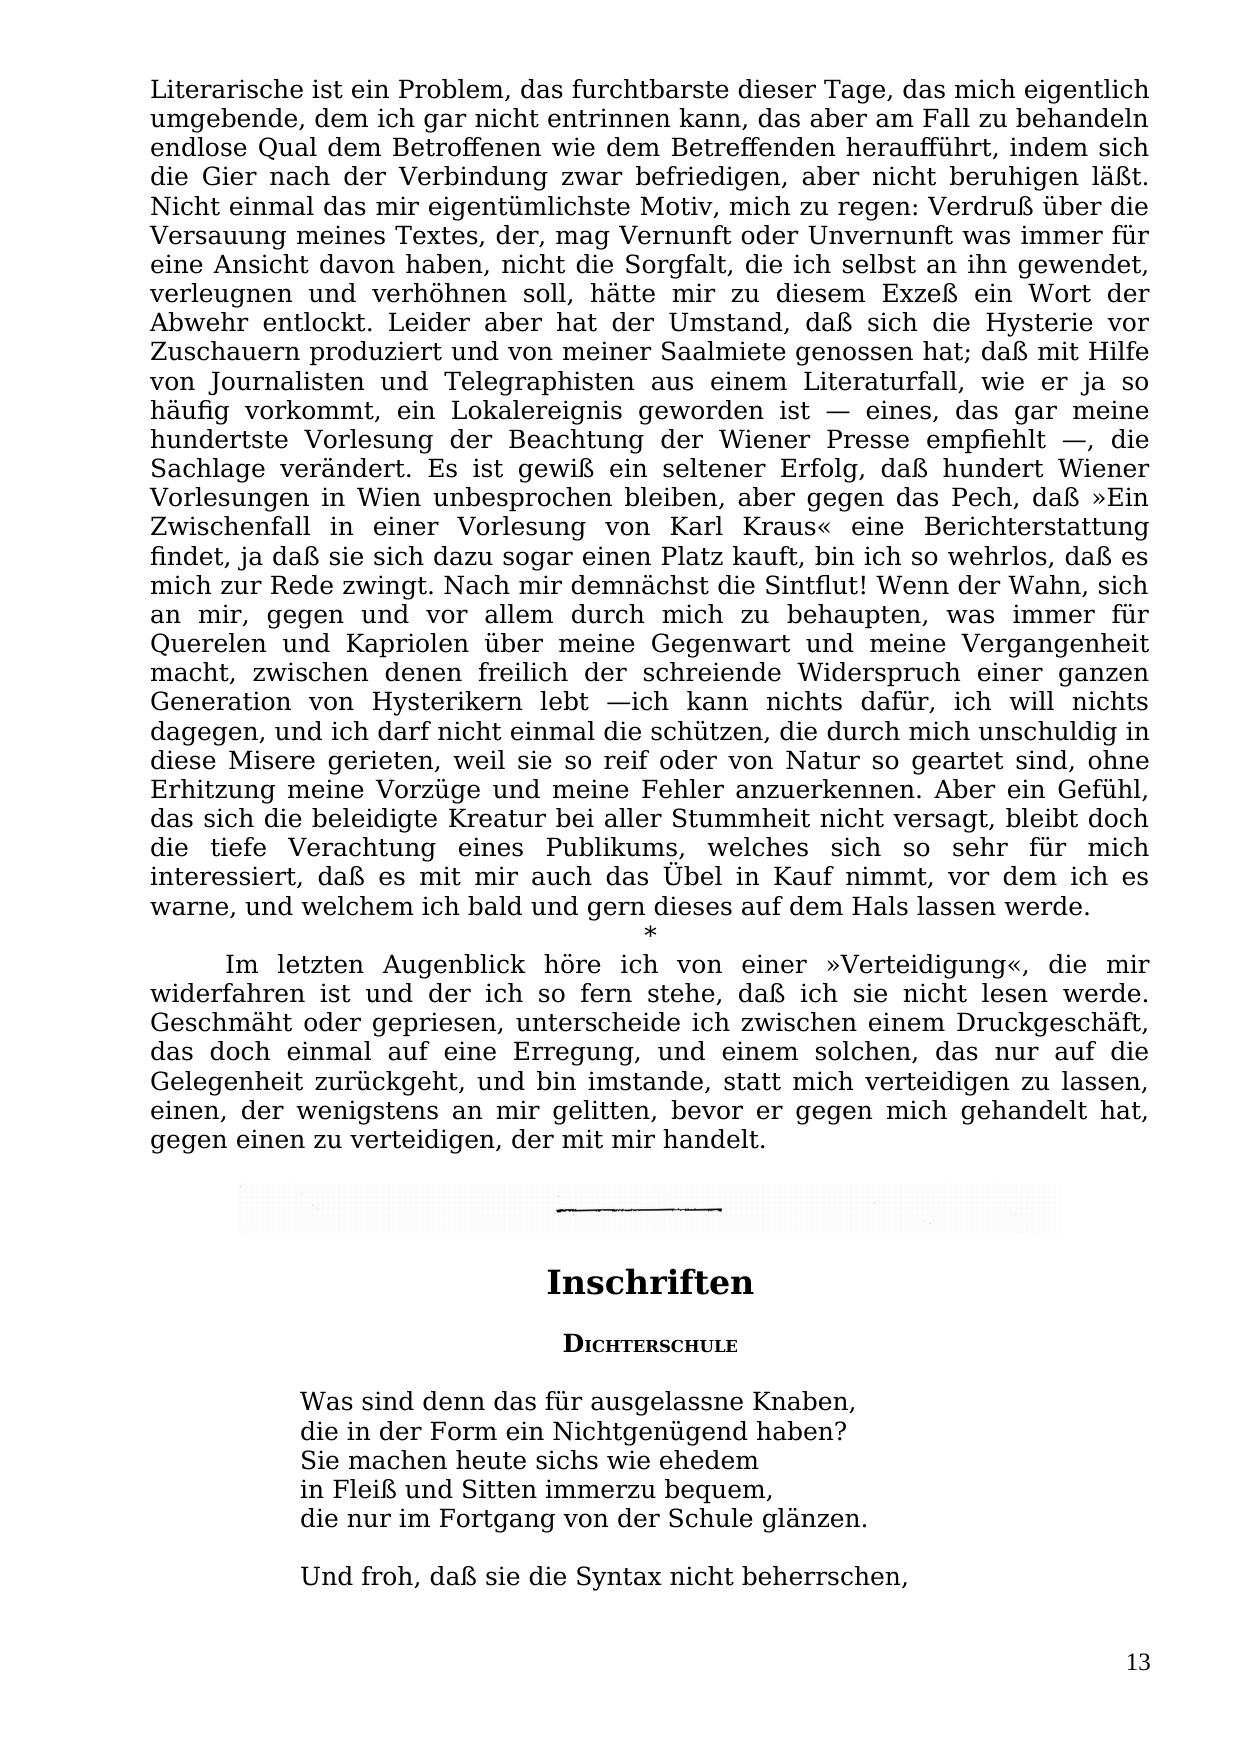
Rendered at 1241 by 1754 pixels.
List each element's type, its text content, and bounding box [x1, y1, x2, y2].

picture [237, 1183, 1063, 1234]
text Inschriften [150, 1183, 1151, 1302]
text Und froh, daß sie die Syntax nicht beherrschen, [300, 1562, 1151, 1592]
text Dichterschule [150, 1302, 1151, 1358]
text Im letzten Augenblick höre ich von einer »Verteidigung«, die mir widerfahren ist und der ich so fern stehe, daß ich sie nicht lesen werde. Geschmäht oder gepriesen, unterscheide ich zwischen einem Druckgeschäft, das doch einmal auf eine Erregung, und einem solchen, das nur auf die Gelegenheit zurückgeht, und bin imstande, statt mich verteidigen zu lassen, einen, der wenigstens an mir gelitten, bevor er gegen mich gehandelt hat, gegen einen zu verteidigen, der mit mir handelt. [150, 950, 1151, 1154]
text in Fleiß und Sitten immerzu bequem, [300, 1475, 1151, 1504]
text Was sind denn das für ausgelassne Knaben, [300, 1387, 1151, 1417]
text Sie machen heute sichs wie ehedem [300, 1446, 1151, 1475]
text * [150, 921, 1151, 950]
text die nur im Fortgang von der Schule glänzen. [300, 1504, 1151, 1533]
text Literarische ist ein Problem, das furchtbarste dieser Tage, das mich eigentlich umgebende, dem ich gar nicht entrinnen kann, das aber am Fall zu behandeln endlose Qual dem Betroffenen wie dem Betreffenden heraufführt, indem sich die Gier nach der Verbindung zwar befriedigen, aber nicht beruhigen läßt. Nicht einmal das mir eigentümlichste Motiv, mich zu regen: Verdruß über die Versauung meines Textes, der, mag Vernunft oder Unvernunft was immer für eine Ansicht davon haben, nicht die Sorgfalt, die ich selbst an ihn gewendet, verleugnen und verhöhnen soll, hätte mir zu diesem Exzeß ein Wort der Abwehr entlockt. Leider aber hat der Umstand, daß sich die Hysterie vor Zuschauern produziert und von meiner Saalmiete genossen hat; daß mit Hilfe von Journalisten und Telegraphisten aus einem Literaturfall, wie er ja so häufig vorkommt, ein Lokalereignis geworden ist — eines, das gar meine hundertste Vorlesung der Beachtung der Wiener Presse empfiehlt —, die Sachlage verändert. Es ist gewiß ein seltener Erfolg, daß hundert Wiener Vorlesungen in Wien unbesprochen bleiben, aber gegen das Pech, daß »Ein Zwischenfall in einer Vorlesung von Karl Kraus« eine Berichterstattung findet, ja daß sie sich dazu sogar einen Platz kauft, bin ich so wehrlos, daß es mich zur Rede zwingt. Nach mir demnächst die Sintflut! Wenn der Wahn, sich an mir, gegen und vor allem durch mich zu behaupten, was immer für Querelen und Kapriolen über meine Gegenwart und meine Vergangenheit macht, zwischen denen freilich der schreiende Widerspruch einer ganzen Generation von Hysterikern lebt —ich kann nichts dafür, ich will nichts dagegen, und ich darf nicht einmal die schützen, die durch mich unschuldig in diese Misere gerieten, weil sie so reif oder von Natur so geartet sind, ohne Erhitzung meine Vorzüge und meine Fehler anzuerkennen. Aber ein Gefühl, das sich die beleidigte Kreatur bei aller Stummheit nicht versagt, bleibt doch die tiefe Verachtung eines Publikums, welches sich so sehr für mich interessiert, daß es mit mir auch das Übel in Kauf nimmt, vor dem ich es warne, und welchem ich bald und gern dieses auf dem Hals lassen werde. [150, 75, 1151, 921]
text die in der Form ein Nichtgenügend haben? [300, 1417, 1151, 1446]
